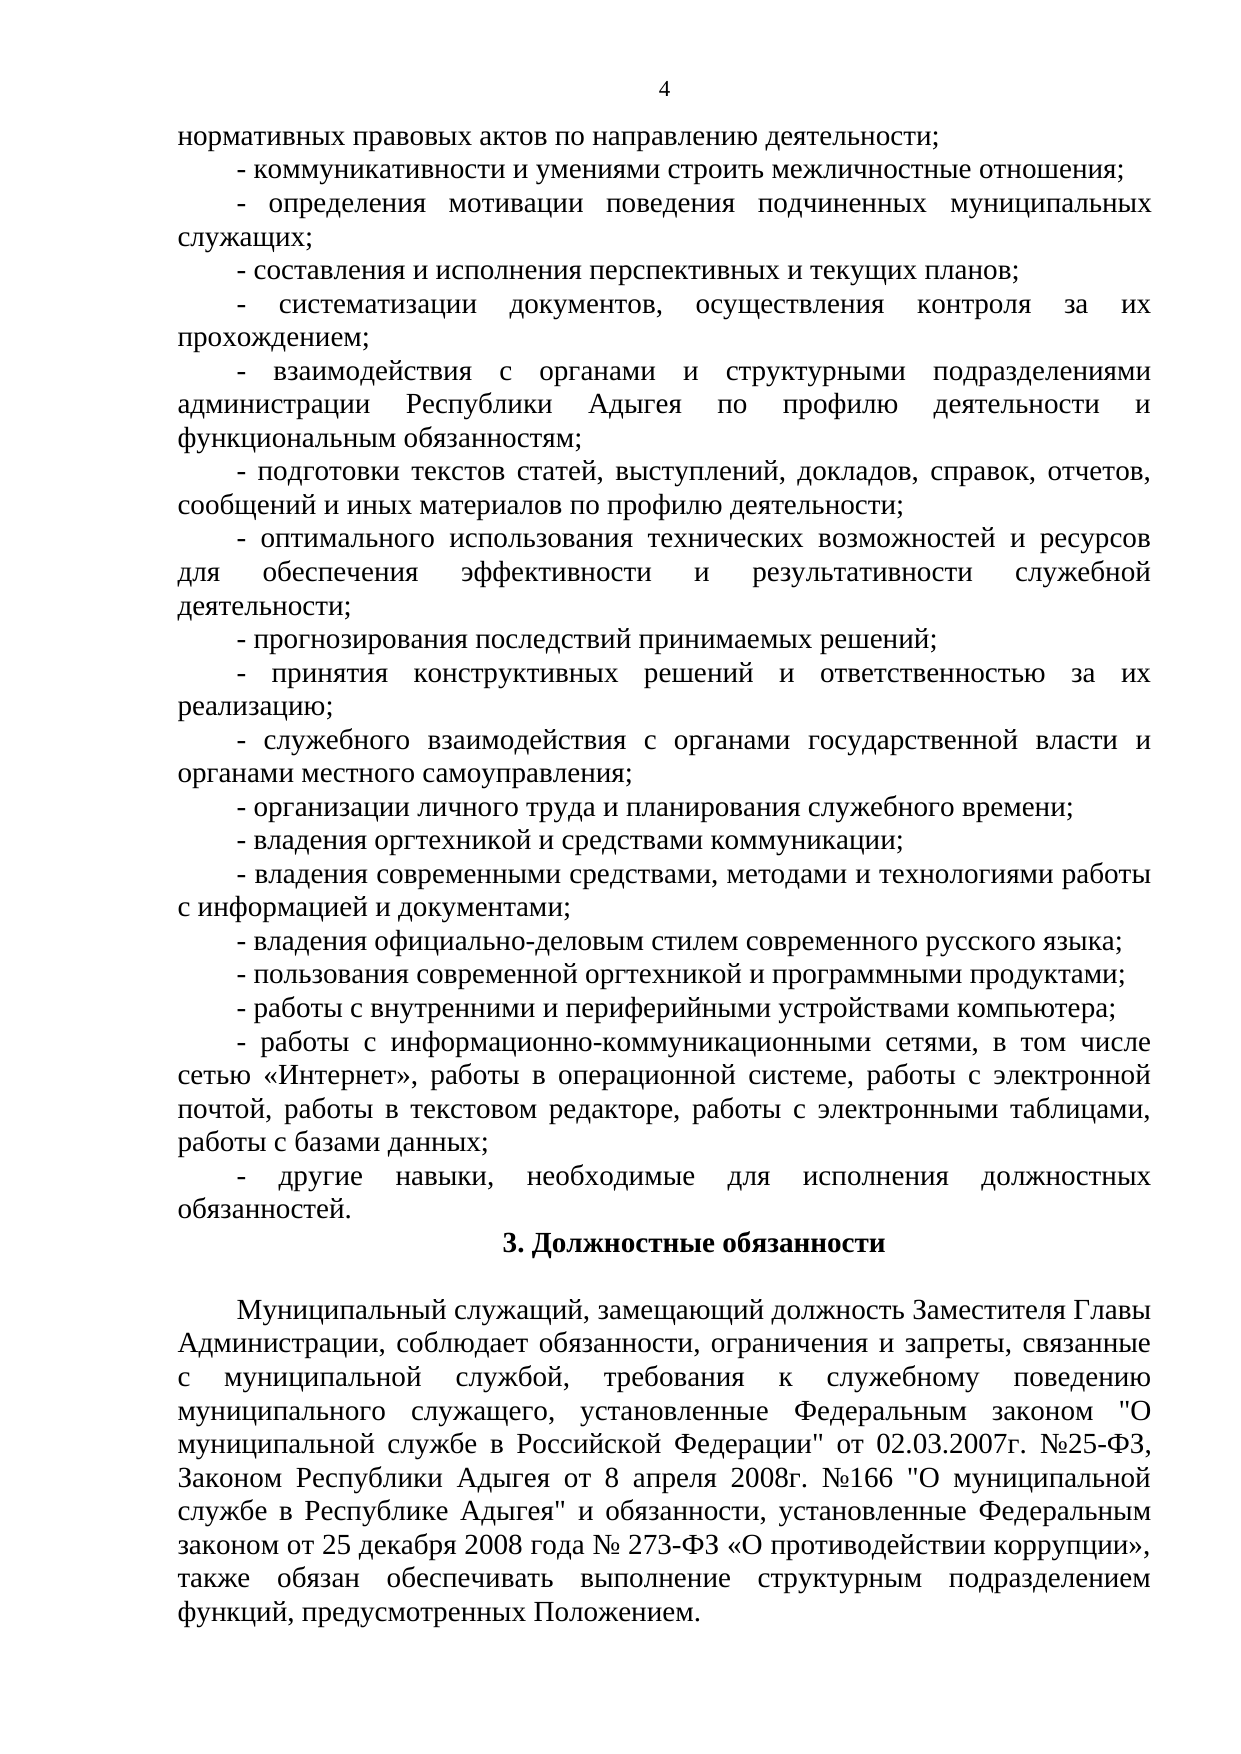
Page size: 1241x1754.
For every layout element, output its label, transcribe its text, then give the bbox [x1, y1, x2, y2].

text нормативных правовых актов по направлению деятельности; [177, 118, 1152, 152]
text - оптимального использования технических возможностей и ресурсов для обеспечения эффективности и результативности служебной деятельности; [177, 521, 1152, 621]
text - работы с внутренними и периферийными устройствами компьютера; [177, 990, 1152, 1024]
text - владения официально-деловым стилем современного русского языка; [177, 923, 1152, 957]
text - владения оргтехникой и средствами коммуникации; [177, 822, 1152, 856]
text - организации личного труда и планирования служебного времени; [177, 789, 1152, 822]
text - служебного взаимодействия с органами государственной власти и органами местного самоуправления; [177, 722, 1152, 789]
text - составления и исполнения перспективных и текущих планов; [177, 252, 1152, 286]
text 3. Должностные обязанности [177, 1225, 1152, 1258]
text - взаимодействия с органами и структурными подразделениями администрации Республики Адыгея по профилю деятельности и функциональным обязанностям; [177, 353, 1152, 453]
text Муниципальный служащий, замещающий должность Заместителя Главы Администрации, соблюдает обязанности, ограничения и запреты, связанные с муниципальной службой, требования к служебному поведению муниципального служащего, установленные Федеральным законом "О муниципальной службе в Российской Федерации" от 02.03.2007г. №25-ФЗ, Законом Республики Адыгея от 8 апреля 2008г. №166 "О муниципальной службе в Республике Адыгея" и обязанности, установленные Федеральным законом от 25 декабря 2008 года № 273-ФЗ «О противодействии коррупции», также обязан обеспечивать выполнение структурным подразделением функций, предусмотренных Положением. [177, 1292, 1152, 1627]
text - коммуникативности и умениями строить межличностные отношения; [177, 152, 1152, 185]
text - определения мотивации поведения подчиненных муниципальных служащих; [177, 185, 1152, 252]
text - принятия конструктивных решений и ответственностью за их реализацию; [177, 655, 1152, 722]
text - систематизации документов, осуществления контроля за их прохождением; [177, 286, 1152, 353]
text - другие навыки, необходимые для исполнения должностных обязанностей. [177, 1158, 1152, 1225]
text - работы с информационно-коммуникационными сетями, в том числе сетью «Интернет», работы в операционной системе, работы с электронной почтой, работы в текстовом редакторе, работы с электронными таблицами, работы с базами данных; [177, 1024, 1152, 1158]
text - подготовки текстов статей, выступлений, докладов, справок, отчетов, сообщений и иных материалов по профилю деятельности; [177, 453, 1152, 521]
text - владения современными средствами, методами и технологиями работы с информацией и документами; [177, 856, 1152, 923]
text - прогнозирования последствий принимаемых решений; [177, 621, 1152, 655]
text - пользования современной оргтехникой и программными продуктами; [177, 957, 1152, 990]
